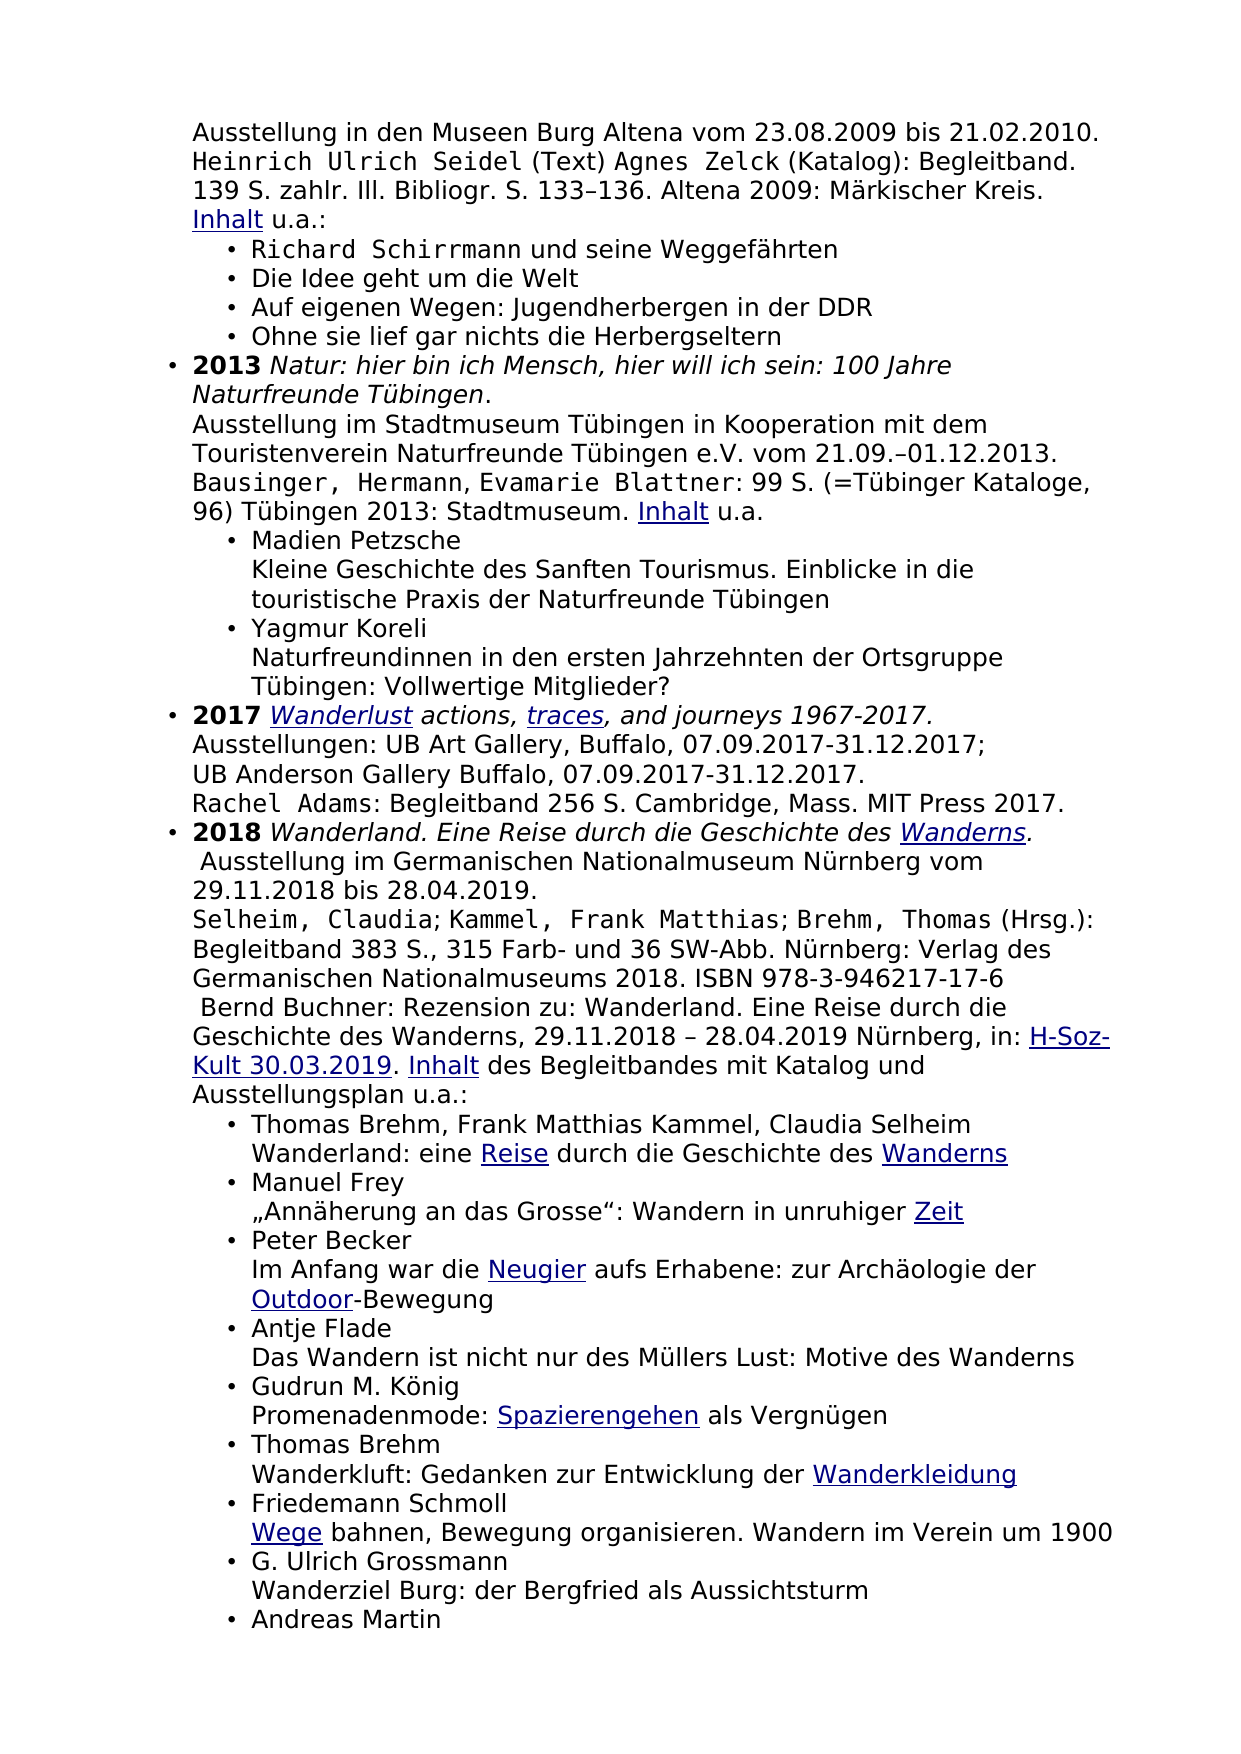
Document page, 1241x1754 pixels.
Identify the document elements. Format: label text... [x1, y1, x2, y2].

list Friedemann Schmoll Wege bahnen, Bewegung organisieren. Wandern im Verein um 1900 [236, 1489, 1122, 1547]
list Ohne sie lief gar nichts die Herbergseltern [236, 322, 1122, 351]
list Gudrun M. König Promenadenmode: Spazierengehen als Vergnügen [236, 1372, 1122, 1431]
list Madien Petzsche Kleine Geschichte des Sanften Tourismus. Einblicke in die touristische Praxis der Naturfreunde Tübingen [236, 526, 1122, 614]
list Antje Flade Das Wandern ist nicht nur des Müllers Lust: Motive des Wanderns [236, 1314, 1122, 1372]
list Die Idee geht um die Welt [236, 264, 1122, 293]
list Thomas Brehm, Frank Matthias Kammel, Claudia Selheim Wanderland: eine Reise durch die Geschichte des Wanderns [236, 1110, 1122, 1168]
list Auf eigenen Wegen: Jugendherbergen in der DDR [236, 293, 1122, 322]
list 2013 Natur: hier bin ich Mensch, hier will ich sein: 100 Jahre Naturfreunde Tübingen. Ausstellung im Stadtmuseum Tübingen in Kooperation mit dem Touristenverein Naturfreunde Tübingen e.V. vom 21.09.–01.12.2013. Bausinger, Hermann, Evamarie Blattner: 99 S. (=Tübinger Kataloge, 96) Tübingen 2013: Stadtmuseum. Inhalt u.a. [177, 351, 1122, 526]
list Andreas Martin [236, 1606, 1122, 1635]
list Richard Schirrmann und seine Weggefährten [236, 235, 1122, 264]
list Peter Becker Im Anfang war die Neugier aufs Erhabene: zur Archäologie der Outdoor-Bewegung [236, 1226, 1122, 1314]
list 2017 Wanderlust actions, traces, and journeys 1967-2017. Ausstellungen: UB Art Gallery, Buffalo, 07.09.2017-31.12.2017; UB Anderson Gallery Buffalo, 07.09.2017-31.12.2017. Rachel Adams: Begleitband 256 S. Cambridge, Mass. MIT Press 2017. [177, 701, 1122, 818]
list Ausstellung in den Museen Burg Altena vom 23.08.2009 bis 21.02.2010. Heinrich Ulrich Seidel (Text) Agnes Zelck (Katalog): Begleitband. 139 S. zahlr. Ill. Bibliogr. S. 133–136. Altena 2009: Märkischer Kreis. Inhalt u.a.: [177, 118, 1122, 235]
list G. Ulrich Grossmann Wanderziel Burg: der Bergfried als Aussichtsturm [236, 1547, 1122, 1606]
list 2018 Wanderland. Eine Reise durch die Geschichte des Wanderns. Ausstellung im Germanischen Nationalmuseum Nürnberg vom 29.11.2018 bis 28.04.2019. Selheim, Claudia; Kammel, Frank Matthias; Brehm, Thomas (Hrsg.): Begleitband 383 S., 315 Farb- und 36 SW-Abb. Nürnberg: Verlag des Germanischen Nationalmuseums 2018. ISBN 978-3-946217-17-6 Bernd Buchner: Rezension zu: Wanderland. Eine Reise durch die Geschichte des Wanderns, 29.11.2018 – 28.04.2019 Nürnberg, in: H-Soz-Kult 30.03.2019. Inhalt des Begleitbandes mit Katalog und Ausstellungsplan u.a.: [177, 818, 1122, 1110]
list Manuel Frey „Annäherung an das Grosse“: Wandern in unruhiger Zeit [236, 1168, 1122, 1226]
list Thomas Brehm Wanderkluft: Gedanken zur Entwicklung der Wanderkleidung [236, 1431, 1122, 1489]
list Yagmur Koreli Naturfreundinnen in den ersten Jahrzehnten der Ortsgruppe Tübingen: Vollwertige Mitglieder? [236, 614, 1122, 701]
